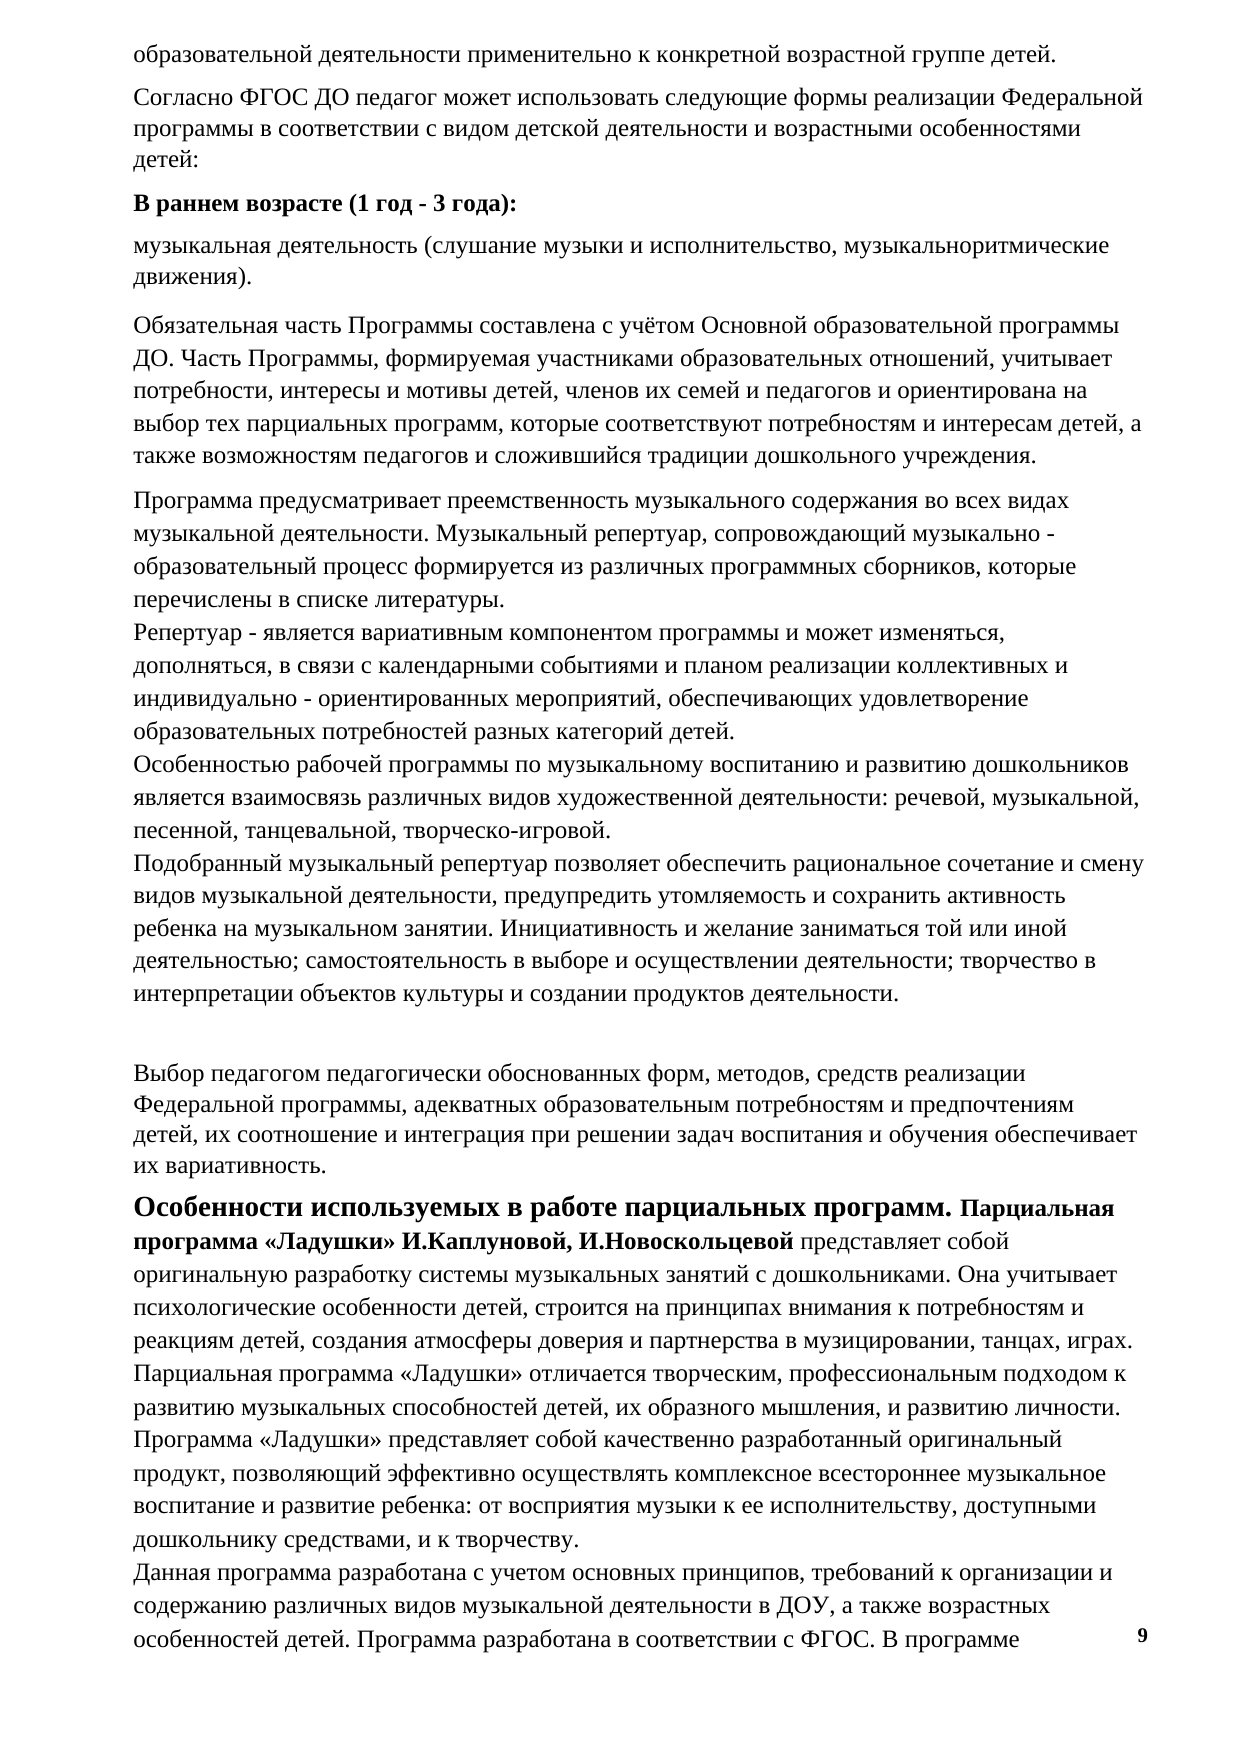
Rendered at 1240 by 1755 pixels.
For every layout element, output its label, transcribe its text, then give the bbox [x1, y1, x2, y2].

text Согласно ФГОС ДО педагог может использовать следующие формы реализации Федеральной программы в соответствии с видом детской деятельности и возрастными особенностями детей: [133, 81, 1145, 174]
list Особенности используемых в работе парциальных программ. Парциальная программа «Ладушки» И.Каплуновой, И.Новоскольцевой представляет собой оригинальную разработку системы музыкальных занятий с дошкольниками. Она учитывает психологические особенности детей, строится на принципах внимания к потребностям и реакциям детей, создания атмосферы доверия и партнерства в музицировании, танцах, играх. Парциальная программа «Ладушки» отличается творческим, профессиональным подходом к развитию музыкальных способностей детей, их образного мышления, и развитию личности. Программа «Ладушки» представляет собой качественно разработанный оригинальный продукт, позволяющий эффективно осуществлять комплексное всестороннее музыкальное воспитание и развитие ребенка: от восприятия музыки к ее исполнительству, доступными дошкольнику средствами, и к творчеству. [133, 1190, 1145, 1554]
text Подобранный музыкальный репертуар позволяет обеспечить рациональное сочетание и смену видов музыкальной деятельности, предупредить утомляемость и сохранить активность ребенка на музыкальном занятии. Инициативность и желание заниматься той или иной деятельностью; самостоятельность в выборе и осуществлении деятельности; творчество в интерпретации объектов культуры и создании продуктов деятельности. [133, 845, 1145, 1008]
text Особенностью рабочей программы по музыкальному воспитанию и развитию дошкольников является взаимосвязь различных видов художественной деятельности: речевой, музыкальной, песенной, танцевальной, творческо-игровой. [133, 746, 1145, 845]
text 9 [1137, 1626, 1153, 1647]
text Обязательная часть Программы составлена с учётом Основной образовательной программы ДО. Часть Программы, формируемая участниками образовательных отношений, учитывает потребности, интересы и мотивы детей, членов их семей и педагогов и ориентирована на выбор тех парциальных программ, которые соответствуют потребностям и интересам детей, а также возможностям педагогов и сложившийся традиции дошкольного учреждения. [133, 307, 1145, 470]
subtitle В раннем возрасте (1 год - 3 года): [133, 191, 1145, 216]
text Выбор педагогом педагогически обоснованных форм, методов, средств реализации Федеральной программы, адекватных образовательным потребностям и предпочтениям детей, их соотношение и интеграция при решении задач воспитания и обучения обеспечивает их вариативность. [133, 1057, 1145, 1179]
text Программа предусматривает преемственность музыкального содержания во всех видах музыкальной деятельности. Музыкальный репертуар, сопровождающий музыкально - образовательный процесс формируется из различных программных сборников, которые перечислены в списке литературы. [133, 482, 1145, 614]
text музыкальная деятельность (слушание музыки и исполнительство, музыкально­ритмические движения). [133, 229, 1145, 291]
text Репертуар - является вариативным компонентом программы и может изменяться, дополняться, в связи с календарными событиями и планом реализации коллективных и индивидуально - ориентированных мероприятий, обеспечивающих удовлетворение образовательных потребностей разных категорий детей. [133, 614, 1145, 746]
text образовательной деятельности применительно к конкретной возрастной группе детей. [133, 37, 1145, 68]
text Данная программа разработана с учетом основных принципов, требований к организации и содержанию различных видов музыкальной деятельности в ДОУ, а также возрастных особенностей детей. Программа разработана в соответствии с ФГОС. В программе [133, 1554, 1145, 1654]
